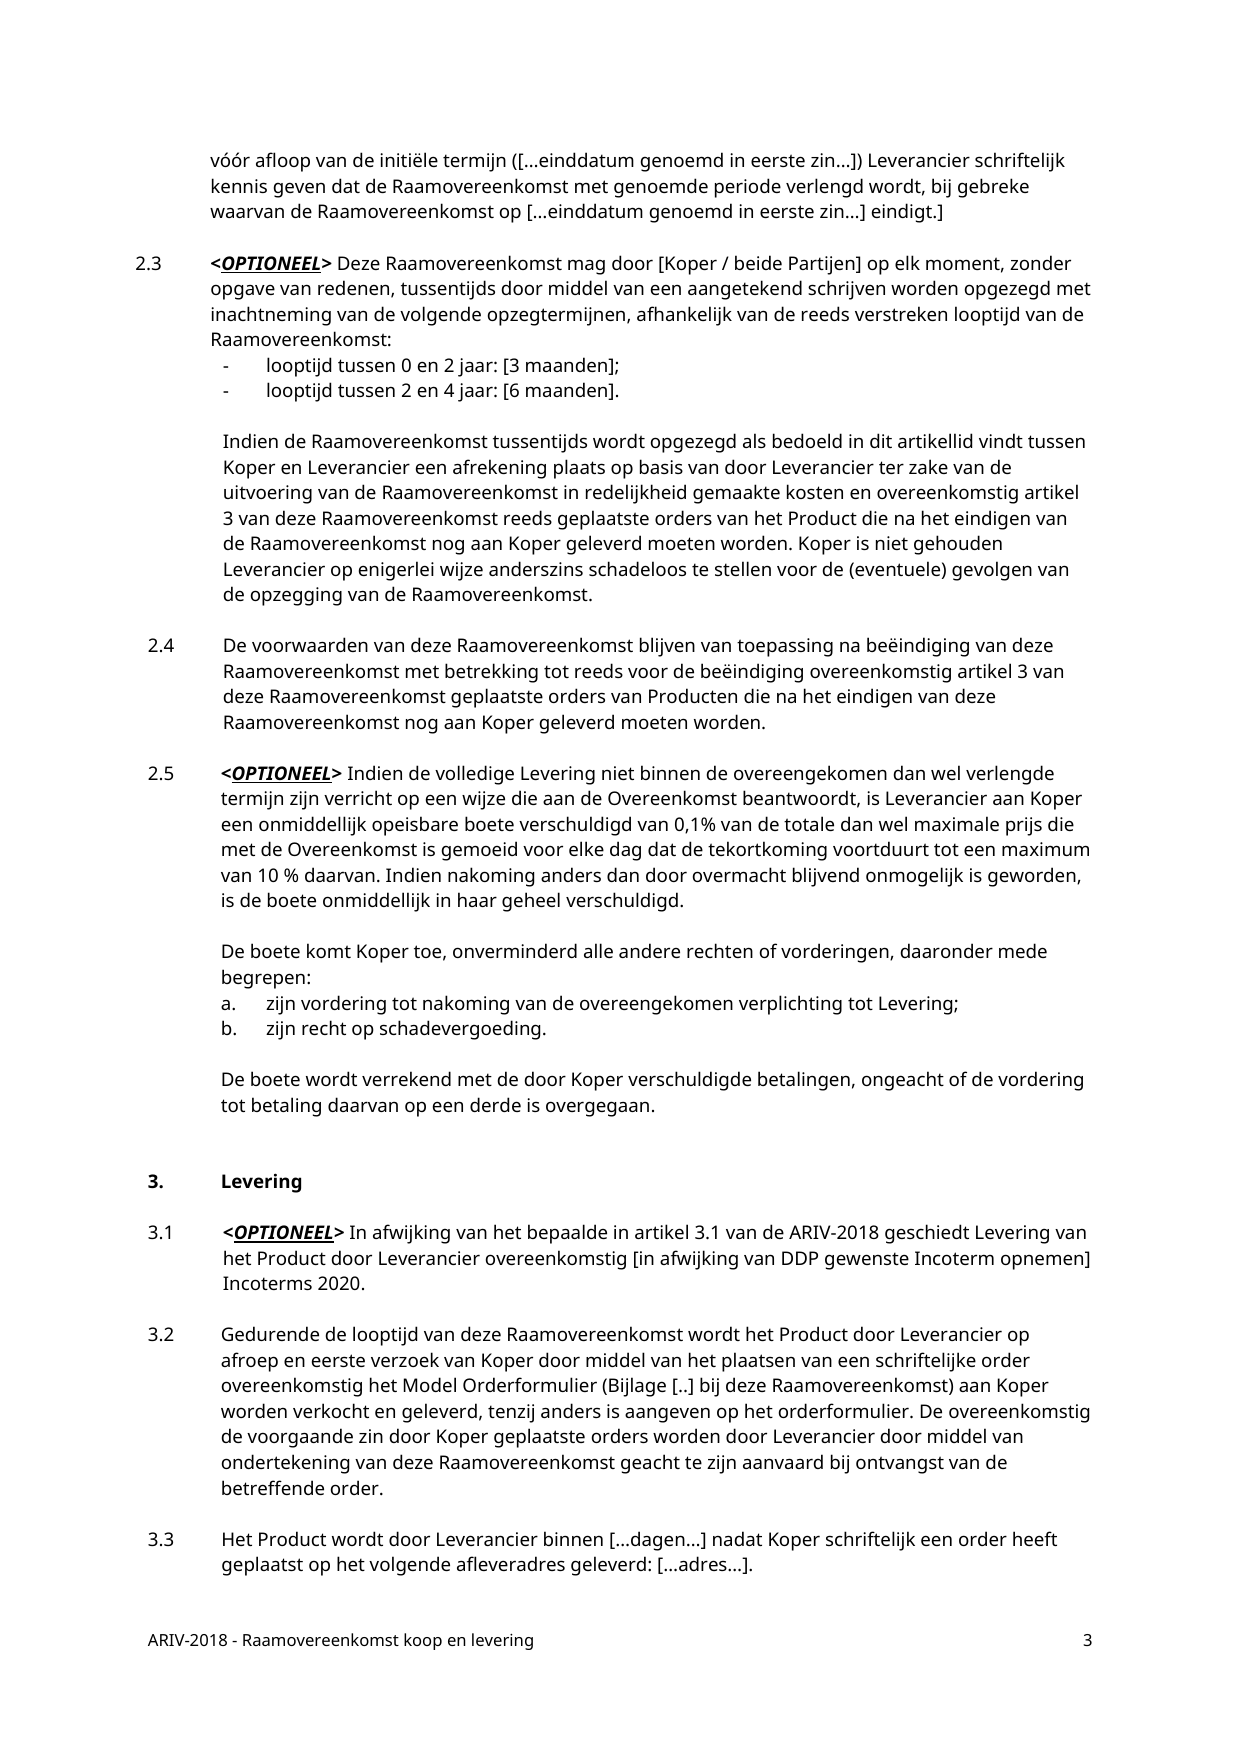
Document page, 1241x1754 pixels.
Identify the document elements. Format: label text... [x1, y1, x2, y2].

text 3.3 Het Product wordt door Leverancier binnen […dagen…] nadat Koper schriftelijk een order heeft geplaatst op het volgende afleveradres geleverd: […adres…]. [148, 1526, 1093, 1577]
text 2.3 <OPTIONEEL> Deze Raamovereenkomst mag door [Koper / beide Partijen] op elk moment, zonder opgave van redenen, tussentijds door middel van een aangetekend schrijven worden opgezegd met inachtneming van de volgende opzegtermijnen, afhankelijk van de reeds verstreken looptijd van de Raamovereenkomst: [135, 250, 1093, 352]
text De boete wordt verrekend met de door Koper verschuldigde betalingen, ongeacht of de vordering tot betaling daarvan op een derde is overgegaan. [221, 1066, 1093, 1117]
text a. zijn vordering tot nakoming van de overeengekomen verplichting tot Levering; [221, 990, 1093, 1015]
text 2.5 <OPTIONEEL> Indien de volledige Levering niet binnen de overeengekomen dan wel verlengde termijn zijn verricht op een wijze die aan de Overeenkomst beantwoordt, is Leverancier aan Koper een onmiddellijk opeisbare boete verschuldigd van 0,1% van de totale dan wel maximale prijs die met de Overeenkomst is gemoeid voor elke dag dat de tekortkoming voortduurt tot een maximum van 10 % daarvan. Indien nakoming anders dan door overmacht blijvend onmogelijk is geworden, is de boete onmiddellijk in haar geheel verschuldigd. [148, 760, 1093, 913]
list looptijd tussen 2 en 4 jaar: [6 maanden]. [223, 377, 1093, 403]
text 2.4 De voorwaarden van deze Raamovereenkomst blijven van toepassing na beëindiging van deze Raamovereenkomst met betrekking tot reeds voor de beëindiging overeenkomstig artikel 3 van deze Raamovereenkomst geplaatste orders van Producten die na het eindigen van deze Raamovereenkomst nog aan Koper geleverd moeten worden. [148, 633, 1093, 735]
list looptijd tussen 0 en 2 jaar: [3 maanden]; [223, 352, 1093, 377]
text b. zijn recht op schadevergoeding. [221, 1015, 1093, 1041]
text vóór afloop van de initiële termijn ([…einddatum genoemd in eerste zin…]) Leverancier schriftelijk kennis geven dat de Raamovereenkomst met genoemde periode verlengd wordt, bij gebreke waarvan de Raamovereenkomst op […einddatum genoemd in eerste zin…] eindigt.] [148, 148, 1093, 224]
text 3. Levering [148, 1168, 1093, 1194]
text 3.1 <OPTIONEEL> In afwijking van het bepaalde in artikel 3.1 van de ARIV-2018 geschiedt Levering van het Product door Leverancier overeenkomstig [in afwijking van DDP gewenste Incoterm opnemen] Incoterms 2020. [148, 1219, 1093, 1296]
text De boete komt Koper toe, onverminderd alle andere rechten of vorderingen, daaronder mede begrepen: [221, 939, 1093, 990]
text 3.2 Gedurende de looptijd van deze Raamovereenkomst wordt het Product door Leverancier op afroep en eerste verzoek van Koper door middel van het plaatsen van een schriftelijke order overeenkomstig het Model Orderformulier (Bijlage [..] bij deze Raamovereenkomst) aan Koper worden verkocht en geleverd, tenzij anders is aangeven op het orderformulier. De overeenkomstig de voorgaande zin door Koper geplaatste orders worden door Leverancier door middel van ondertekening van deze Raamovereenkomst geacht te zijn aanvaard bij ontvangst van de betreffende order. [148, 1322, 1093, 1500]
text Indien de Raamovereenkomst tussentijds wordt opgezegd als bedoeld in dit artikellid vindt tussen Koper en Leverancier een afrekening plaats op basis van door Leverancier ter zake van de uitvoering van de Raamovereenkomst in redelijkheid gemaakte kosten en overeenkomstig artikel 3 van deze Raamovereenkomst reeds geplaatste orders van het Product die na het eindigen van de Raamovereenkomst nog aan Koper geleverd moeten worden. Koper is niet gehouden Leverancier op enigerlei wijze anderszins schadeloos te stellen voor de (eventuele) gevolgen van de opzegging van de Raamovereenkomst. [148, 428, 1093, 607]
